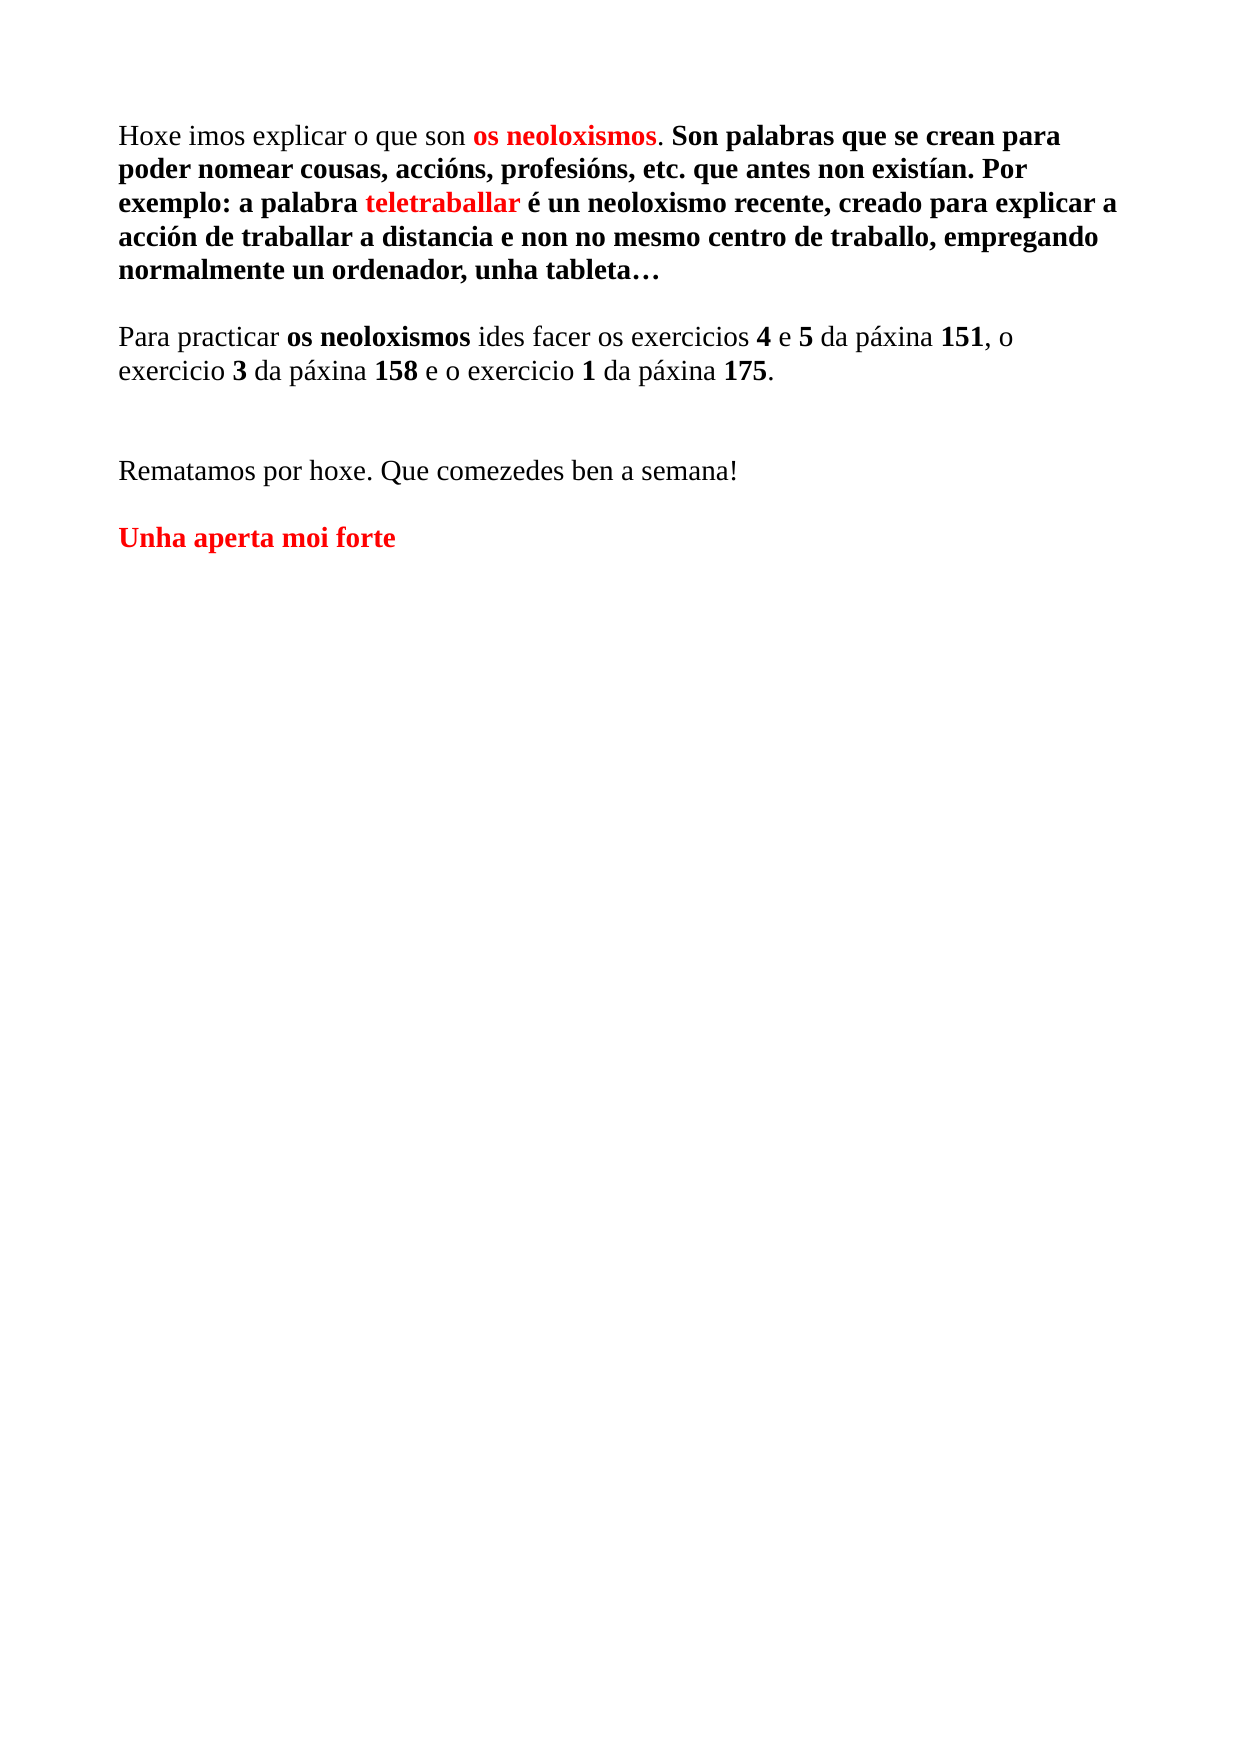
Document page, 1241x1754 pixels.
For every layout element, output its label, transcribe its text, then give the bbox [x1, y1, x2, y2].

text Hoxe imos explicar o que son os neoloxismos. Son palabras que se crean para poder nomear cousas, accións, profesións, etc. que antes non existían. Por exemplo: a palabra teletraballar é un neoloxismo recente, creado para explicar a acción de traballar a distancia e non no mesmo centro de traballo, empregando normalmente un ordenador, unha tableta… [118, 118, 1122, 286]
text Unha aperta moi forte [118, 521, 1122, 554]
text Para practicar os neoloxismos ides facer os exercicios 4 e 5 da páxina 151, o exercicio 3 da páxina 158 e o exercicio 1 da páxina 175. [118, 319, 1122, 386]
text Rematamos por hoxe. Que comezedes ben a semana! [118, 453, 1122, 487]
